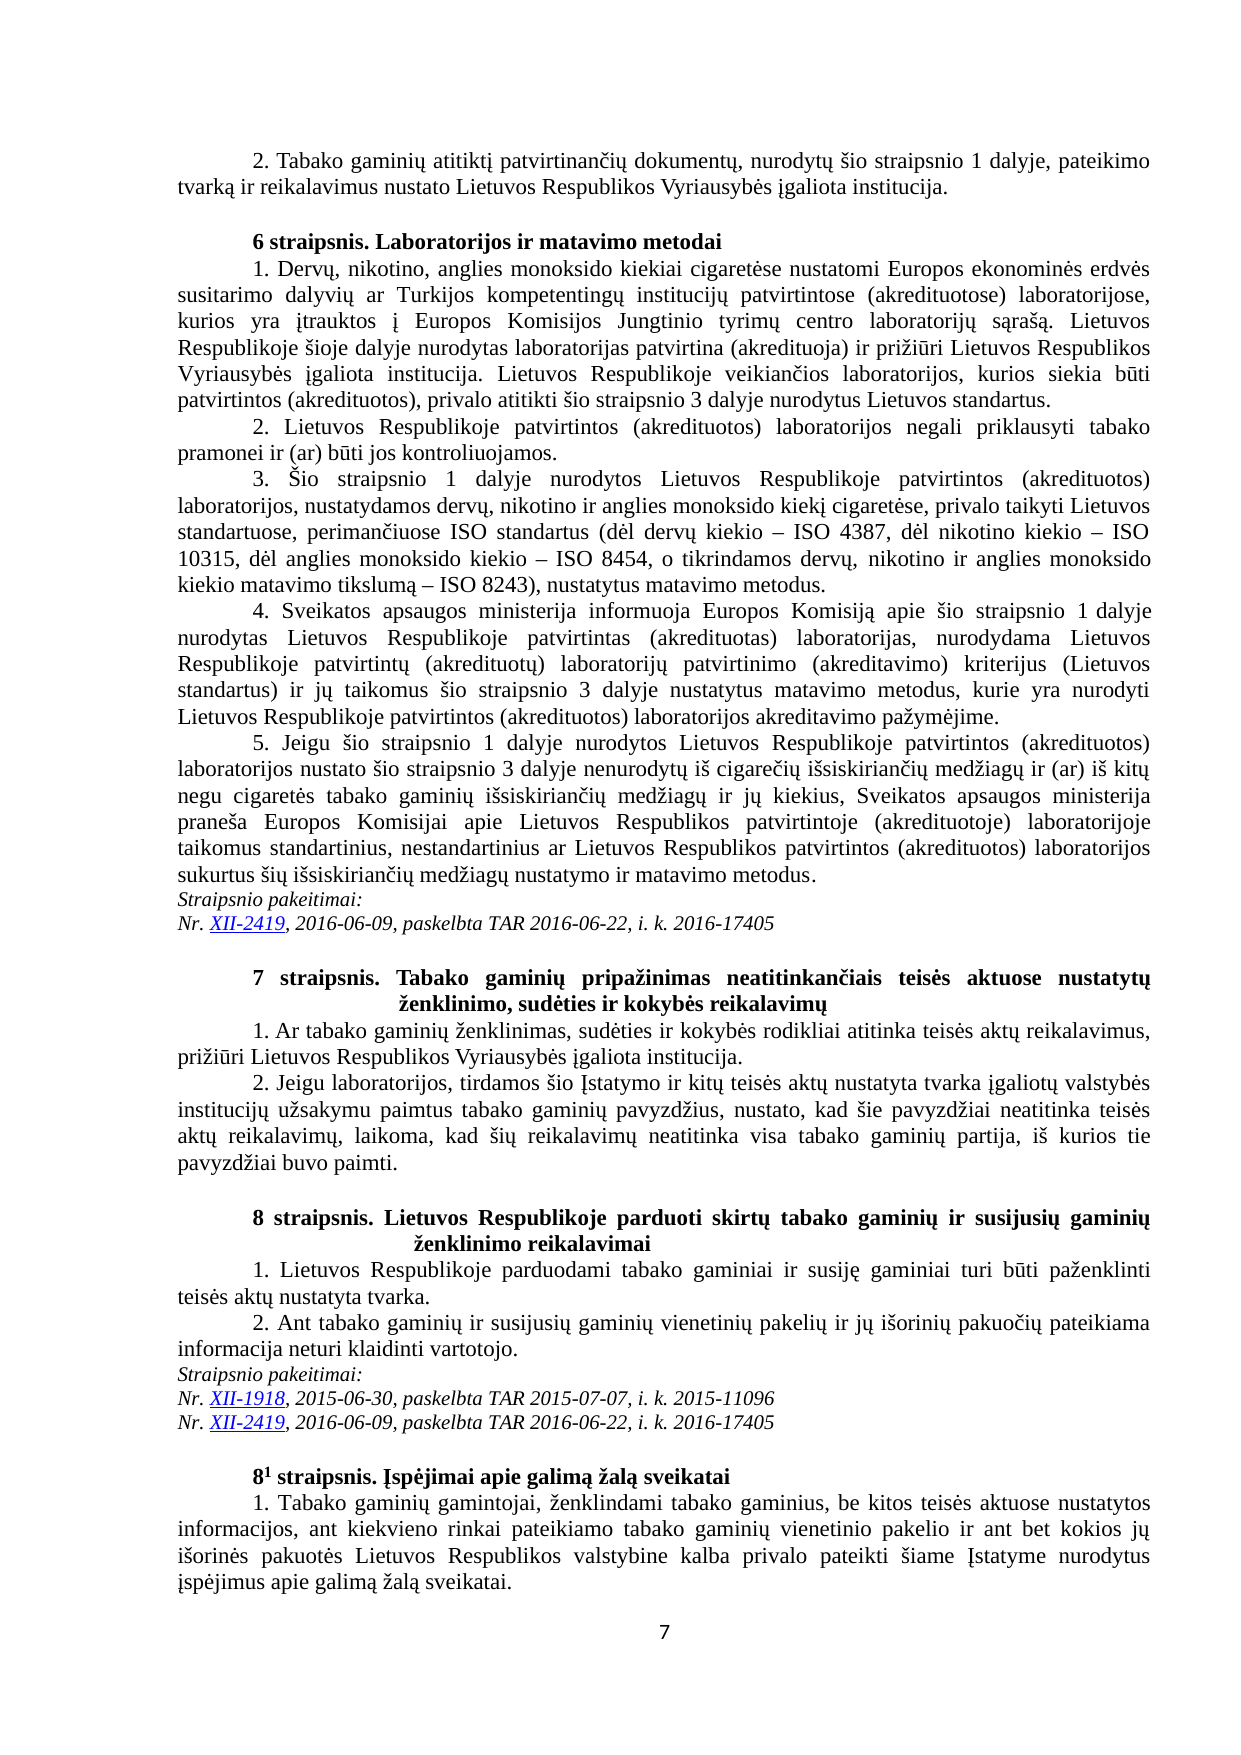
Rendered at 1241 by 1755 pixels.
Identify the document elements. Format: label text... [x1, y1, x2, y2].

text 1. Dervų, nikotino, anglies monoksido kiekiai cigaretėse nustatomi Europos ekonominės erdvės susitarimo dalyvių ar Turkijos kompetentingų institucijų patvirtintose (akredituotose) laboratorijose, kurios yra įtrauktos į Europos Komisijos Jungtinio tyrimų centro laboratorijų sąrašą. Lietuvos Respublikoje šioje dalyje nurodytas laboratorijas patvirtina (akredituoja) ir prižiūri Lietuvos Respublikos Vyriausybės įgaliota institucija. Lietuvos Respublikoje veikiančios laboratorijos, kurios siekia būti patvirtintos (akredituotos), privalo atitikti šio straipsnio 3 dalyje nurodytus Lietuvos standartus. [177, 255, 1152, 413]
text 2. Ant tabako gaminių ir susijusių gaminių vienetinių pakelių ir jų išorinių pakuočių pateikiama informacija neturi klaidinti vartotojo. [177, 1309, 1152, 1362]
text Nr. XII-2419, 2016-06-09, paskelbta TAR 2016-06-22, i. k. 2016-17405 [177, 911, 1152, 935]
text Straipsnio pakeitimai: [177, 887, 1152, 911]
text 2. Jeigu laboratorijos, tirdamos šio Įstatymo ir kitų teisės aktų nustatyta tvarka įgaliotų valstybės institucijų užsakymu paimtus tabako gaminių pavyzdžius, nustato, kad šie pavyzdžiai neatitinka teisės aktų reikalavimų, laikoma, kad šių reikalavimų neatitinka visa tabako gaminių partija, iš kurios tie pavyzdžiai buvo paimti. [177, 1069, 1152, 1175]
text 8 straipsnis. Lietuvos Respublikoje parduoti skirtų tabako gaminių ir susijusių gaminių ženklinimo reikalavimai [252, 1204, 1152, 1256]
text 2. Tabako gaminių atitiktį patvirtinančių dokumentų, nurodytų šio straipsnio 1 dalyje, pateikimo tvarką ir reikalavimus nustato Lietuvos Respublikos Vyriausybės įgaliota institucija. [177, 147, 1152, 199]
text 7 straipsnis. Tabako gaminių pripažinimas neatitinkančiais teisės aktuose nustatytų ženklinimo, sudėties ir kokybės reikalavimų [252, 964, 1152, 1017]
text 2. Lietuvos Respublikoje patvirtintos (akredituotos) laboratorijos negali priklausyti tabako pramonei ir (ar) būti jos kontroliuojamos. [177, 413, 1152, 466]
text Straipsnio pakeitimai: [177, 1362, 1152, 1386]
text 81 straipsnis. Įspėjimai apie galimą žalą sveikatai [177, 1463, 1152, 1489]
text 1. Tabako gaminių gamintojai, ženklindami tabako gaminius, be kitos teisės aktuose nustatytos informacijos, ant kiekvieno rinkai pateikiamo tabako gaminių vienetinio pakelio ir ant bet kokios jų išorinės pakuotės Lietuvos Respublikos valstybine kalba privalo pateikti šiame Įstatyme nurodytus įspėjimus apie galimą žalą sveikatai. [177, 1489, 1152, 1594]
text 1. Ar tabako gaminių ženklinimas, sudėties ir kokybės rodikliai atitinka teisės aktų reikalavimus, prižiūri Lietuvos Respublikos Vyriausybės įgaliota institucija. [177, 1017, 1152, 1069]
text 3. Šio straipsnio 1 dalyje nurodytos Lietuvos Respublikoje patvirtintos (akredituotos) laboratorijos, nustatydamos dervų, nikotino ir anglies monoksido kiekį cigaretėse, privalo taikyti Lietuvos standartuose, perimančiuose ISO standartus (dėl dervų kiekio – ISO 4387, dėl nikotino kiekio – ISO 10315, dėl anglies monoksido kiekio – ISO 8454, o tikrindamos dervų, nikotino ir anglies monoksido kiekio matavimo tikslumą – ISO 8243), nustatytus matavimo metodus. [177, 466, 1152, 597]
text Nr. XII-1918, 2015-06-30, paskelbta TAR 2015-07-07, i. k. 2015-11096 [177, 1386, 1152, 1410]
text Nr. XII-2419, 2016-06-09, paskelbta TAR 2016-06-22, i. k. 2016-17405 [177, 1410, 1152, 1434]
text 6 straipsnis. Laboratorijos ir matavimo metodai [177, 228, 1152, 255]
text 5. Jeigu šio straipsnio 1 dalyje nurodytos Lietuvos Respublikoje patvirtintos (akredituotos) laboratorijos nustato šio straipsnio 3 dalyje nenurodytų iš cigarečių išsiskiriančių medžiagų ir (ar) iš kitų negu cigaretės tabako gaminių išsiskiriančių medžiagų ir jų kiekius, Sveikatos apsaugos ministerija praneša Europos Komisijai apie Lietuvos Respublikos patvirtintoje (akredituotoje) laboratorijoje taikomus standartinius, nestandartinius ar Lietuvos Respublikos patvirtintos (akredituotos) laboratorijos sukurtus šių išsiskiriančių medžiagų nustatymo ir matavimo metodus. [177, 729, 1152, 887]
text 4. Sveikatos apsaugos ministerija informuoja Europos Komisiją apie šio straipsnio 1 dalyje nurodytas Lietuvos Respublikoje patvirtintas (akredituotas) laboratorijas, nurodydama Lietuvos Respublikoje patvirtintų (akredituotų) laboratorijų patvirtinimo (akreditavimo) kriterijus (Lietuvos standartus) ir jų taikomus šio straipsnio 3 dalyje nustatytus matavimo metodus, kurie yra nurodyti Lietuvos Respublikoje patvirtintos (akredituotos) laboratorijos akreditavimo pažymėjime. [177, 597, 1152, 729]
text 1. Lietuvos Respublikoje parduodami tabako gaminiai ir susiję gaminiai turi būti paženklinti teisės aktų nustatyta tvarka. [177, 1256, 1152, 1309]
